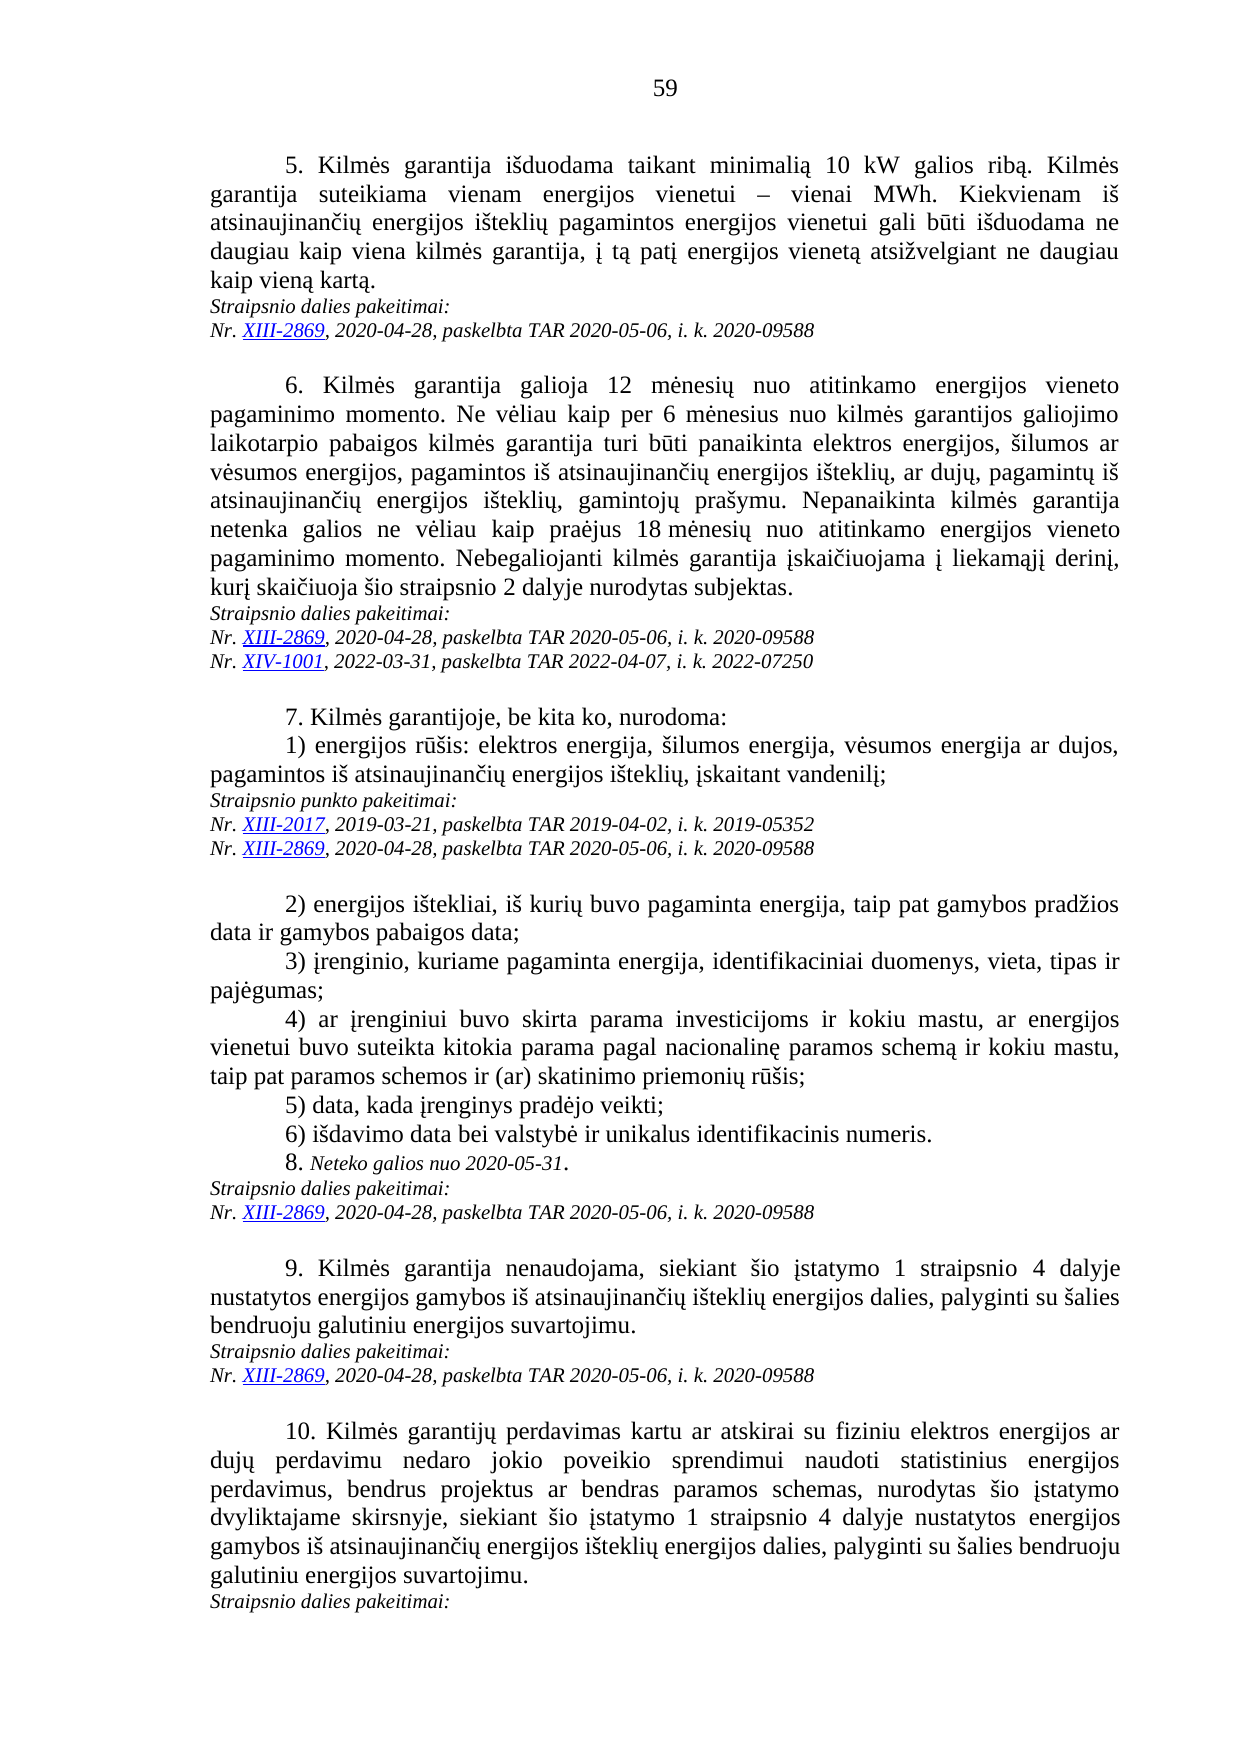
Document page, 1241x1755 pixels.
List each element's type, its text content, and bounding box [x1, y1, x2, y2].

text Nr. XIII-2869, 2020-04-28, paskelbta TAR 2020-05-06, i. k. 2020-09588 [210, 1200, 1120, 1224]
text Straipsnio dalies pakeitimai: [210, 601, 1120, 625]
text 2) energijos ištekliai, iš kurių buvo pagaminta energija, taip pat gamybos pradžios data ir gamybos pabaigos data; [210, 889, 1120, 946]
text Straipsnio dalies pakeitimai: [210, 1176, 1120, 1200]
text Straipsnio dalies pakeitimai: [210, 1589, 1120, 1613]
text Straipsnio dalies pakeitimai: [210, 294, 1120, 318]
text 3) įrenginio, kuriame pagaminta energija, identifikaciniai duomenys, vieta, tipas ir pajėgumas; [210, 946, 1120, 1004]
text Straipsnio dalies pakeitimai: [210, 1339, 1120, 1363]
text Nr. XIII-2017, 2019-03-21, paskelbta TAR 2019-04-02, i. k. 2019-05352 [210, 812, 1120, 836]
text 5) data, kada įrenginys pradėjo veikti; [210, 1090, 1120, 1119]
text 8. Neteko galios nuo 2020-05-31. [210, 1147, 1120, 1176]
text Nr. XIII-2869, 2020-04-28, paskelbta TAR 2020-05-06, i. k. 2020-09588 [210, 836, 1120, 860]
text 5. Kilmės garantija išduodama taikant minimalią 10 kW galios ribą. Kilmės garantija suteikiama vienam energijos vienetui – vienai MWh. Kiekvienam iš atsinaujinančių energijos išteklių pagamintos energijos vienetui gali būti išduodama ne daugiau kaip viena kilmės garantija, į tą patį energijos vienetą atsižvelgiant ne daugiau kaip vieną kartą. [210, 150, 1120, 294]
text Nr. XIII-2869, 2020-04-28, paskelbta TAR 2020-05-06, i. k. 2020-09588 [210, 625, 1120, 649]
text Nr. XIII-2869, 2020-04-28, paskelbta TAR 2020-05-06, i. k. 2020-09588 [210, 1363, 1120, 1387]
text 4) ar įrenginiui buvo skirta parama investicijoms ir kokiu mastu, ar energijos vienetui buvo suteikta kitokia parama pagal nacionalinę paramos schemą ir kokiu mastu, taip pat paramos schemos ir (ar) skatinimo priemonių rūšis; [210, 1004, 1120, 1090]
text 6) išdavimo data bei valstybė ir unikalus identifikacinis numeris. [210, 1119, 1120, 1147]
text Straipsnio punkto pakeitimai: [210, 788, 1120, 812]
text 6. Kilmės garantija galioja 12 mėnesių nuo atitinkamo energijos vieneto pagaminimo momento. Ne vėliau kaip per 6 mėnesius nuo kilmės garantijos galiojimo laikotarpio pabaigos kilmės garantija turi būti panaikinta elektros energijos, šilumos ar vėsumos energijos, pagamintos iš atsinaujinančių energijos išteklių, ar dujų, pagamintų iš atsinaujinančių energijos išteklių, gamintojų prašymu. Nepanaikinta kilmės garantija netenka galios ne vėliau kaip praėjus 18 mėnesių nuo atitinkamo energijos vieneto pagaminimo momento. Nebegaliojanti kilmės garantija įskaičiuojama į liekamąjį derinį, kurį skaičiuoja šio straipsnio 2 dalyje nurodytas subjektas. [210, 371, 1120, 601]
text 1) energijos rūšis: elektros energija, šilumos energija, vėsumos energija ar dujos, pagamintos iš atsinaujinančių energijos išteklių, įskaitant vandenilį; [210, 730, 1120, 788]
text 9. Kilmės garantija nenaudojama, siekiant šio įstatymo 1 straipsnio 4 dalyje nustatytos energijos gamybos iš atsinaujinančių išteklių energijos dalies, palyginti su šalies bendruoju galutiniu energijos suvartojimu. [210, 1253, 1120, 1339]
text Nr. XIII-2869, 2020-04-28, paskelbta TAR 2020-05-06, i. k. 2020-09588 [210, 318, 1120, 342]
text 10. Kilmės garantijų perdavimas kartu ar atskirai su fiziniu elektros energijos ar dujų perdavimu nedaro jokio poveikio sprendimui naudoti statistinius energijos perdavimus, bendrus projektus ar bendras paramos schemas, nurodytas šio įstatymo dvyliktajame skirsnyje, siekiant šio įstatymo 1 straipsnio 4 dalyje nustatytos energijos gamybos iš atsinaujinančių energijos išteklių energijos dalies, palyginti su šalies bendruoju galutiniu energijos suvartojimu. [210, 1416, 1120, 1589]
text 7. Kilmės garantijoje, be kita ko, nurodoma: [210, 702, 1120, 730]
text Nr. XIV-1001, 2022-03-31, paskelbta TAR 2022-04-07, i. k. 2022-07250 [210, 649, 1120, 673]
